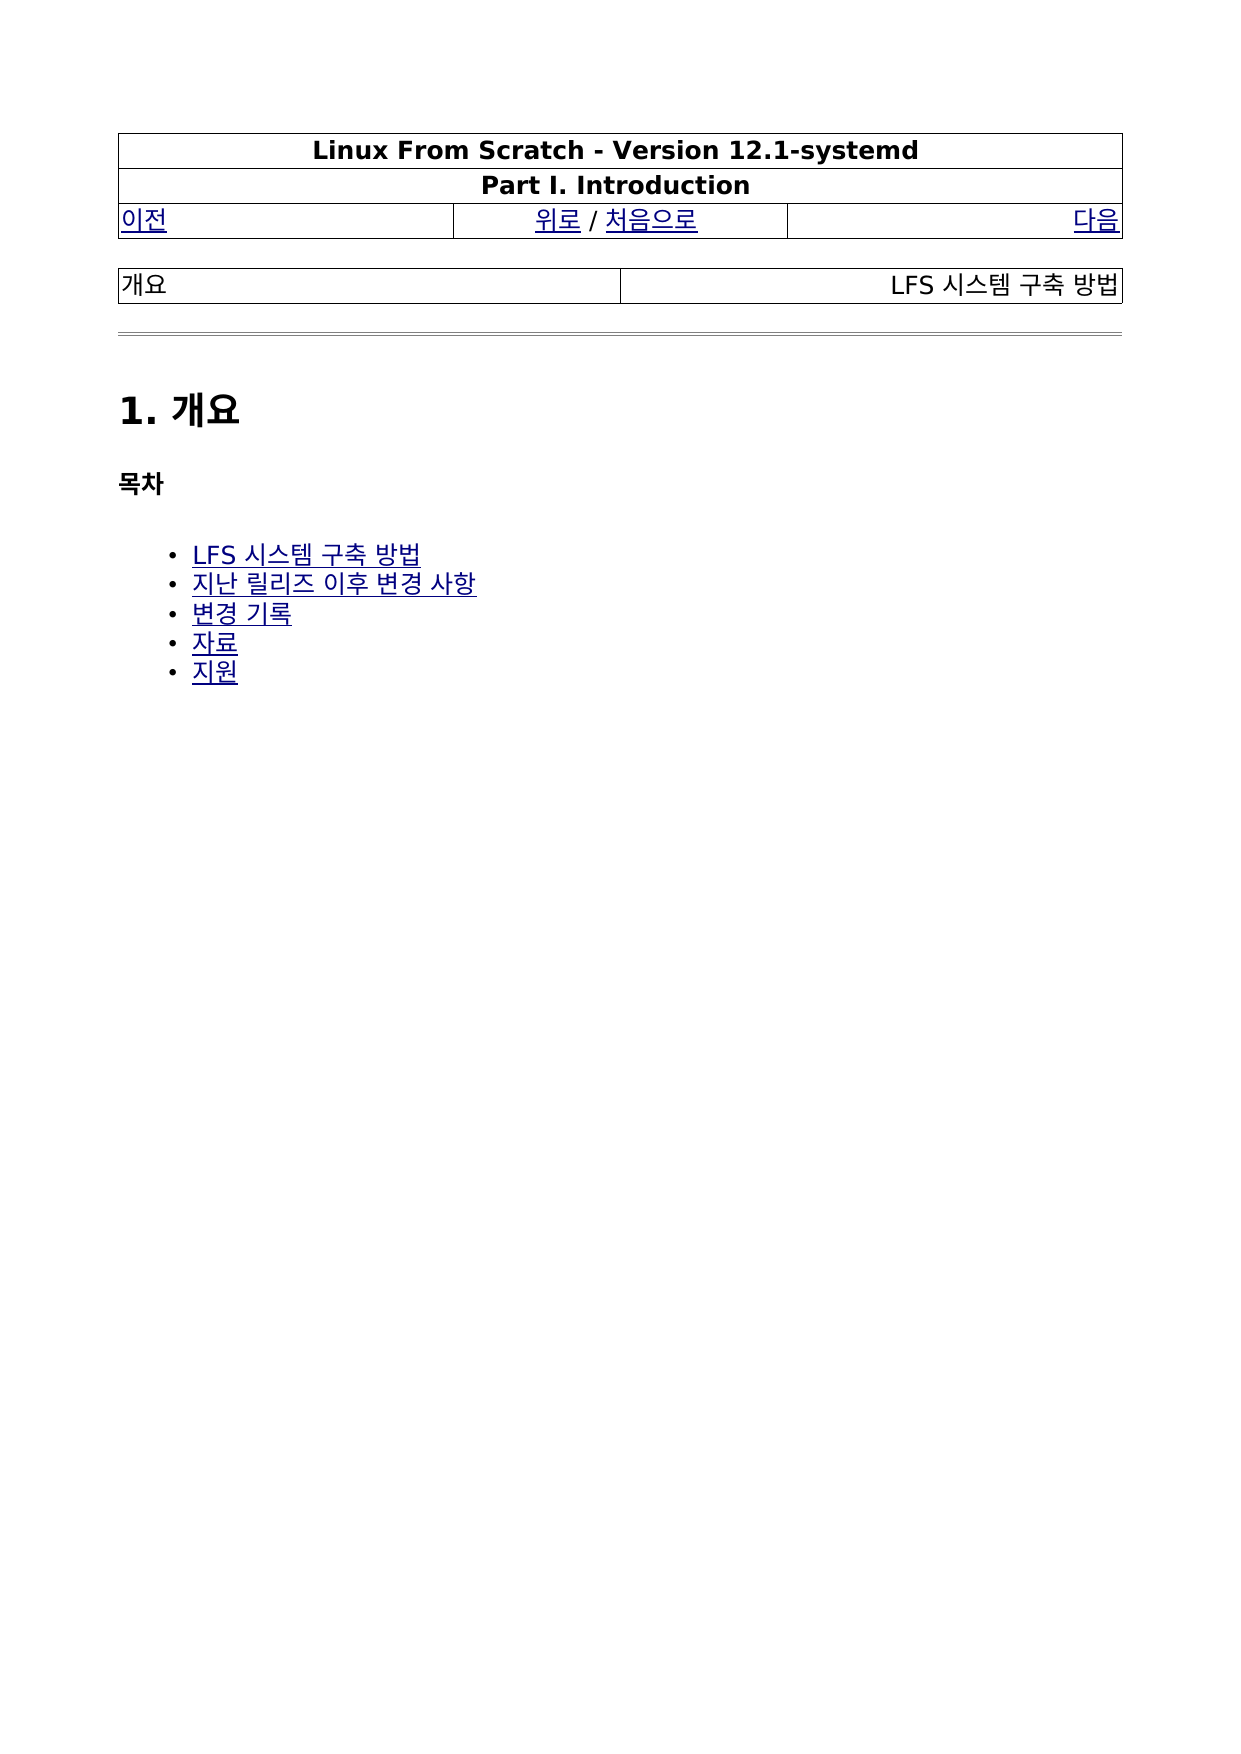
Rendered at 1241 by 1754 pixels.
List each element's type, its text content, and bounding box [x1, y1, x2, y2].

list 변경 기록 [177, 600, 1122, 629]
table_cell 이전 [119, 204, 453, 238]
table_header 개요 [119, 269, 620, 303]
list 지난 릴리즈 이후 변경 사항 [177, 571, 1122, 600]
subtitle 목차 [118, 470, 1122, 499]
table_header Linux From Scratch - Version 12.1-systemd [119, 134, 1122, 168]
table_header LFS 시스템 구축 방법 [621, 269, 1122, 303]
list 자료 [177, 629, 1122, 658]
list LFS 시스템 구축 방법 [177, 542, 1122, 571]
table_cell Part I. Introduction [119, 169, 1122, 203]
table_cell 위로 / 처음으로 [454, 204, 787, 238]
subtitle 1. 개요 [118, 389, 1122, 433]
table_cell 다음 [788, 204, 1122, 238]
list 지원 [177, 658, 1122, 687]
